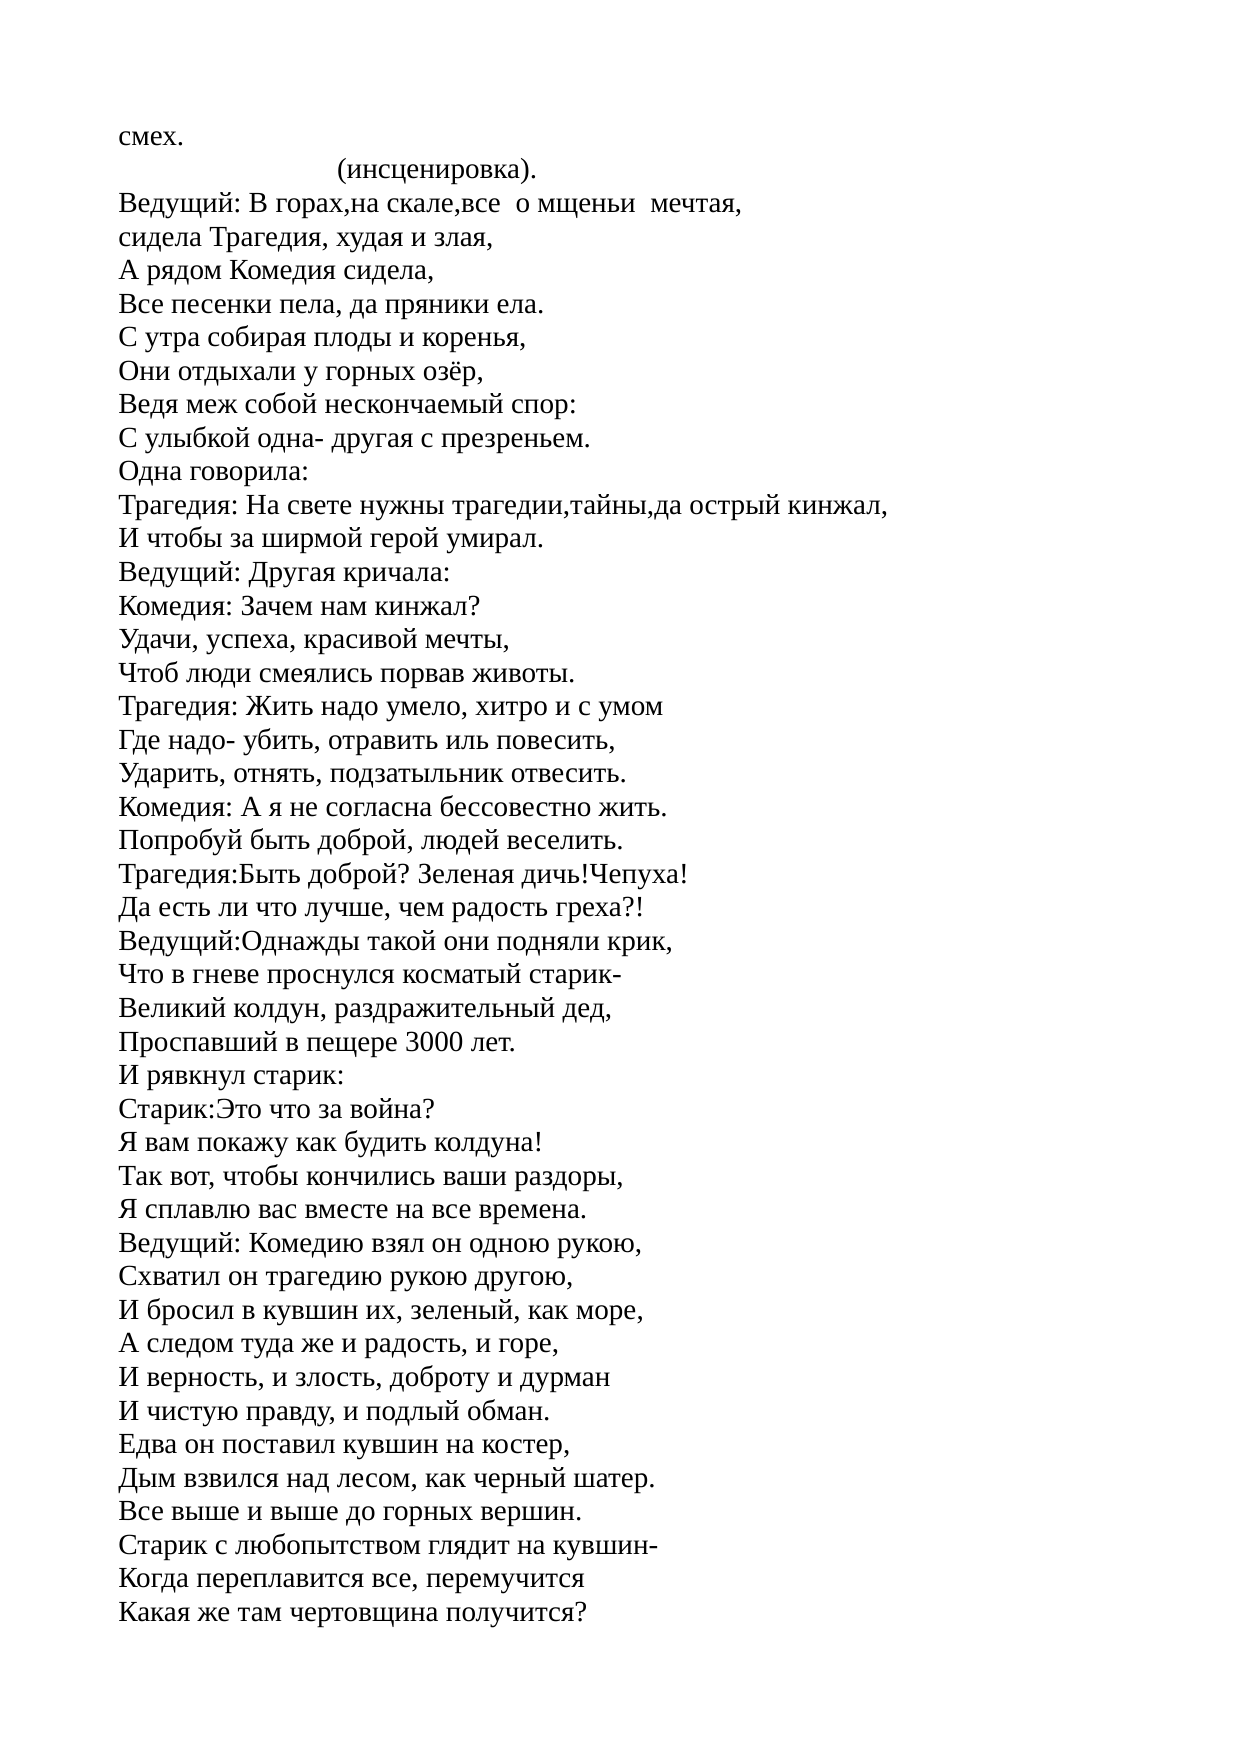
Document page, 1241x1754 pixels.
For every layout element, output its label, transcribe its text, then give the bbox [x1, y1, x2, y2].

text А следом туда же и радость, и горе, [118, 1326, 1122, 1359]
text Ударить, отнять, подзатыльник отвесить. [118, 755, 1122, 789]
text И верность, и злость, доброту и дурман [118, 1359, 1122, 1393]
text Одна говорила: [118, 453, 1122, 487]
text И рявкнул старик: [118, 1057, 1122, 1091]
text Все выше и выше до горных вершин. [118, 1493, 1122, 1527]
text Старик с любопытством глядит на кувшин- [118, 1527, 1122, 1560]
text Я сплавлю вас вместе на все времена. [118, 1191, 1122, 1225]
text сидела Трагедия, худая и злая, [118, 219, 1122, 252]
text Комедия: А я не согласна бессовестно жить. [118, 789, 1122, 822]
text И чистую правду, и подлый обман. [118, 1393, 1122, 1426]
text смех. [118, 118, 1122, 152]
text Трагедия:Быть доброй? Зеленая дичь!Чепуха! [118, 856, 1122, 889]
text Ведущий: Другая кричала: [118, 554, 1122, 588]
text Едва он поставил кувшин на костер, [118, 1426, 1122, 1460]
text Чтоб люди смеялись порвав животы. [118, 655, 1122, 688]
text Ведущий:Однажды такой они подняли крик, [118, 923, 1122, 957]
text С утра собирая плоды и коренья, [118, 319, 1122, 353]
text Схватил он трагедию рукою другою, [118, 1258, 1122, 1292]
text И бросил в кувшин их, зеленый, как море, [118, 1292, 1122, 1326]
text Комедия: Зачем нам кинжал? [118, 588, 1122, 621]
text Что в гневе проснулся косматый старик- [118, 957, 1122, 990]
text Они отдыхали у горных озёр, [118, 353, 1122, 386]
text Дым взвился над лесом, как черный шатер. [118, 1460, 1122, 1493]
text Я вам покажу как будить колдуна! [118, 1124, 1122, 1158]
text Когда переплавится все, перемучится [118, 1560, 1122, 1594]
text Какая же там чертовщина получится? [118, 1594, 1122, 1627]
text Ведя меж собой нескончаемый спор: [118, 386, 1122, 420]
text (инсценировка). [118, 152, 1122, 185]
text Старик:Это что за война? [118, 1091, 1122, 1124]
text И чтобы за ширмой герой умирал. [118, 521, 1122, 554]
text Удачи, успеха, красивой мечты, [118, 621, 1122, 655]
text Все песенки пела, да пряники ела. [118, 286, 1122, 319]
text Да есть ли что лучше, чем радость греха?! [118, 889, 1122, 923]
text Трагедия: Жить надо умело, хитро и с умом [118, 688, 1122, 722]
text Ведущий: Комедию взял он одною рукою, [118, 1225, 1122, 1258]
text Проспавший в пещере 3000 лет. [118, 1024, 1122, 1057]
text Так вот, чтобы кончились ваши раздоры, [118, 1158, 1122, 1191]
text Ведущий: В горах,на скале,все о мщеньи мечтая, [118, 185, 1122, 219]
text С улыбкой одна- другая с презреньем. [118, 420, 1122, 453]
text Великий колдун, раздражительный дед, [118, 990, 1122, 1024]
text Где надо- убить, отравить иль повесить, [118, 722, 1122, 755]
text Попробуй быть доброй, людей веселить. [118, 822, 1122, 856]
text А рядом Комедия сидела, [118, 252, 1122, 286]
text Трагедия: На свете нужны трагедии,тайны,да острый кинжал, [118, 487, 1122, 521]
